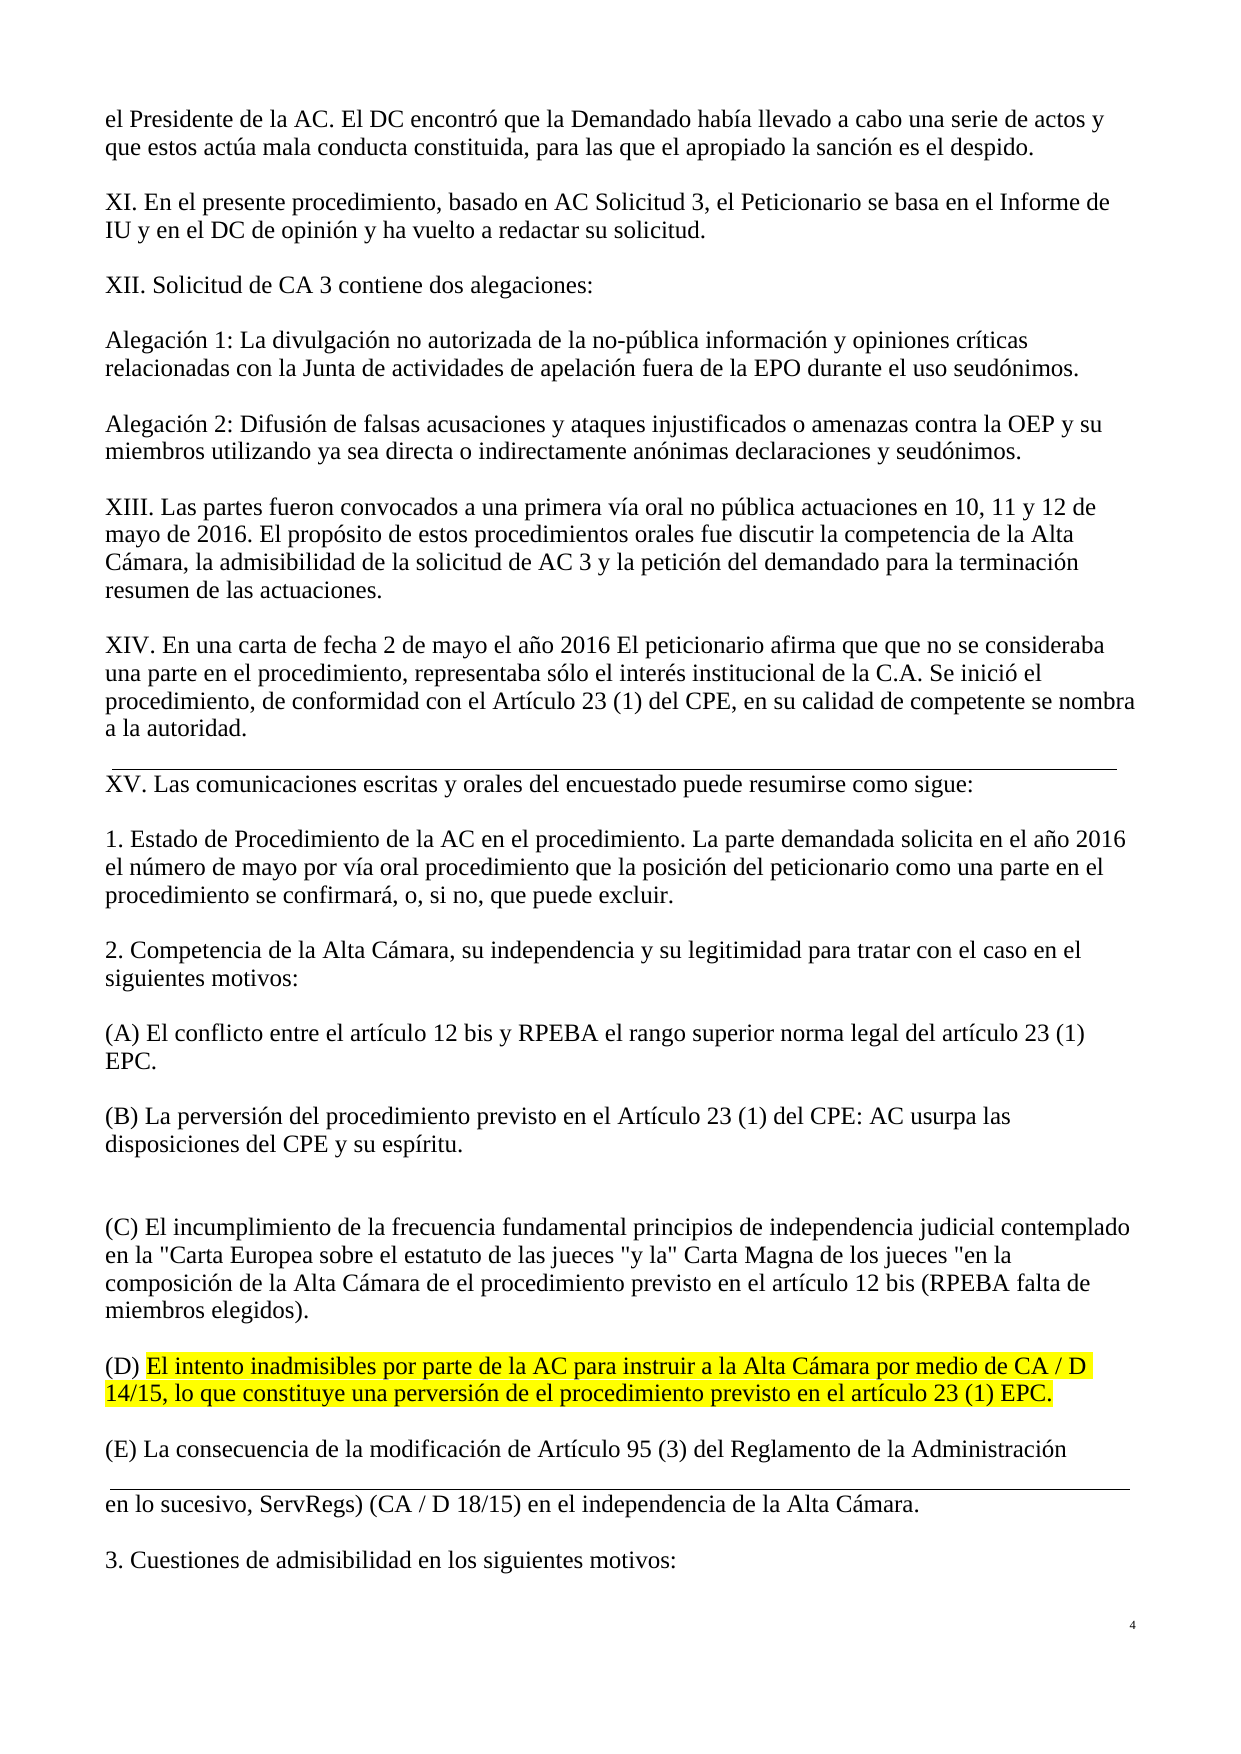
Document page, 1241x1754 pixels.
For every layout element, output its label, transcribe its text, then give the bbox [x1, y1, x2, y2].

text (A) El conflicto entre el artículo 12 bis y RPEBA el rango superior norma legal del artículo 23 (1) EPC. [105, 1019, 1136, 1075]
text Alegación 2: Difusión de falsas acusaciones y ataques injustificados o amenazas contra la OEP y su miembros utilizando ya sea directa o indirectamente anónimas declaraciones y seudónimos. [105, 410, 1136, 465]
text 2. Competencia de la Alta Cámara, su independencia y su legitimidad para tratar con el caso en el siguientes motivos: [105, 936, 1136, 992]
text (B) La perversión del procedimiento previsto en el Artículo 23 (1) del CPE: AC usurpa las disposiciones del CPE y su espíritu. [105, 1102, 1136, 1158]
text XIV. En una carta de fecha 2 de mayo el año 2016 El peticionario afirma que que no se consideraba una parte en el procedimiento, representaba sólo el interés institucional de la C.A. Se inició el procedimiento, de conformidad con el Artículo 23 (1) del CPE, en su calidad de competente se nombra a la autoridad. [105, 631, 1136, 742]
text 1. Estado de Procedimiento de la AC en el procedimiento. La parte demandada solicita en el año 2016 el número de mayo por vía oral procedimiento que la posición del peticionario como una parte en el procedimiento se confirmará, o, si no, que puede excluir. [105, 825, 1136, 908]
text XIII. Las partes fueron convocados a una primera vía oral no pública actuaciones en 10, 11 y 12 de mayo de 2016. El propósito de estos procedimientos orales fue discutir la competencia de la Alta Cámara, la admisibilidad de la solicitud de AC 3 y la petición del demandado para la terminación resumen de las actuaciones. [105, 493, 1136, 604]
text XII. Solicitud de CA 3 contiene dos alegaciones: [105, 271, 1136, 299]
text (D) El intento inadmisibles por parte de la AC para instruir a la Alta Cámara por medio de CA / D 14/15, lo que constituye una perversión de el procedimiento previsto en el artículo 23 (1) EPC. [105, 1352, 1136, 1407]
text en lo sucesivo, ServRegs) (CA / D 18/15) en el independencia de la Alta Cámara. [105, 1490, 1136, 1518]
text en la "Carta Europea sobre el estatuto de las jueces "y la" Carta Magna de los jueces "en la composición de la Alta Cámara de el procedimiento previsto en el artículo 12 bis (RPEBA falta de miembros elegidos). [105, 1241, 1136, 1324]
text Alegación 1: La divulgación no autorizada de la no-pública información y opiniones críticas relacionadas con la Junta de actividades de apelación fuera de la EPO durante el uso seudónimos. [105, 327, 1136, 382]
text 3. Cuestiones de admisibilidad en los siguientes motivos: [105, 1546, 1136, 1573]
text XV. Las comunicaciones escritas y orales del encuestado puede resumirse como sigue: [105, 770, 1136, 798]
text (E) La consecuencia de la modificación de Artículo 95 (3) del Reglamento de la Administración [105, 1435, 1136, 1463]
text XI. En el presente procedimiento, basado en AC Solicitud 3, el Peticionario se basa en el Informe de IU y en el DC de opinión y ha vuelto a redactar su solicitud. [105, 188, 1136, 243]
text el Presidente de la AC. El DC encontró que la Demandado había llevado a cabo una serie de actos y que estos actúa mala conducta constituida, para las que el apropiado la sanción es el despido. [105, 105, 1136, 160]
text (C) El incumplimiento de la frecuencia fundamental principios de independencia judicial contemplado [105, 1213, 1136, 1241]
